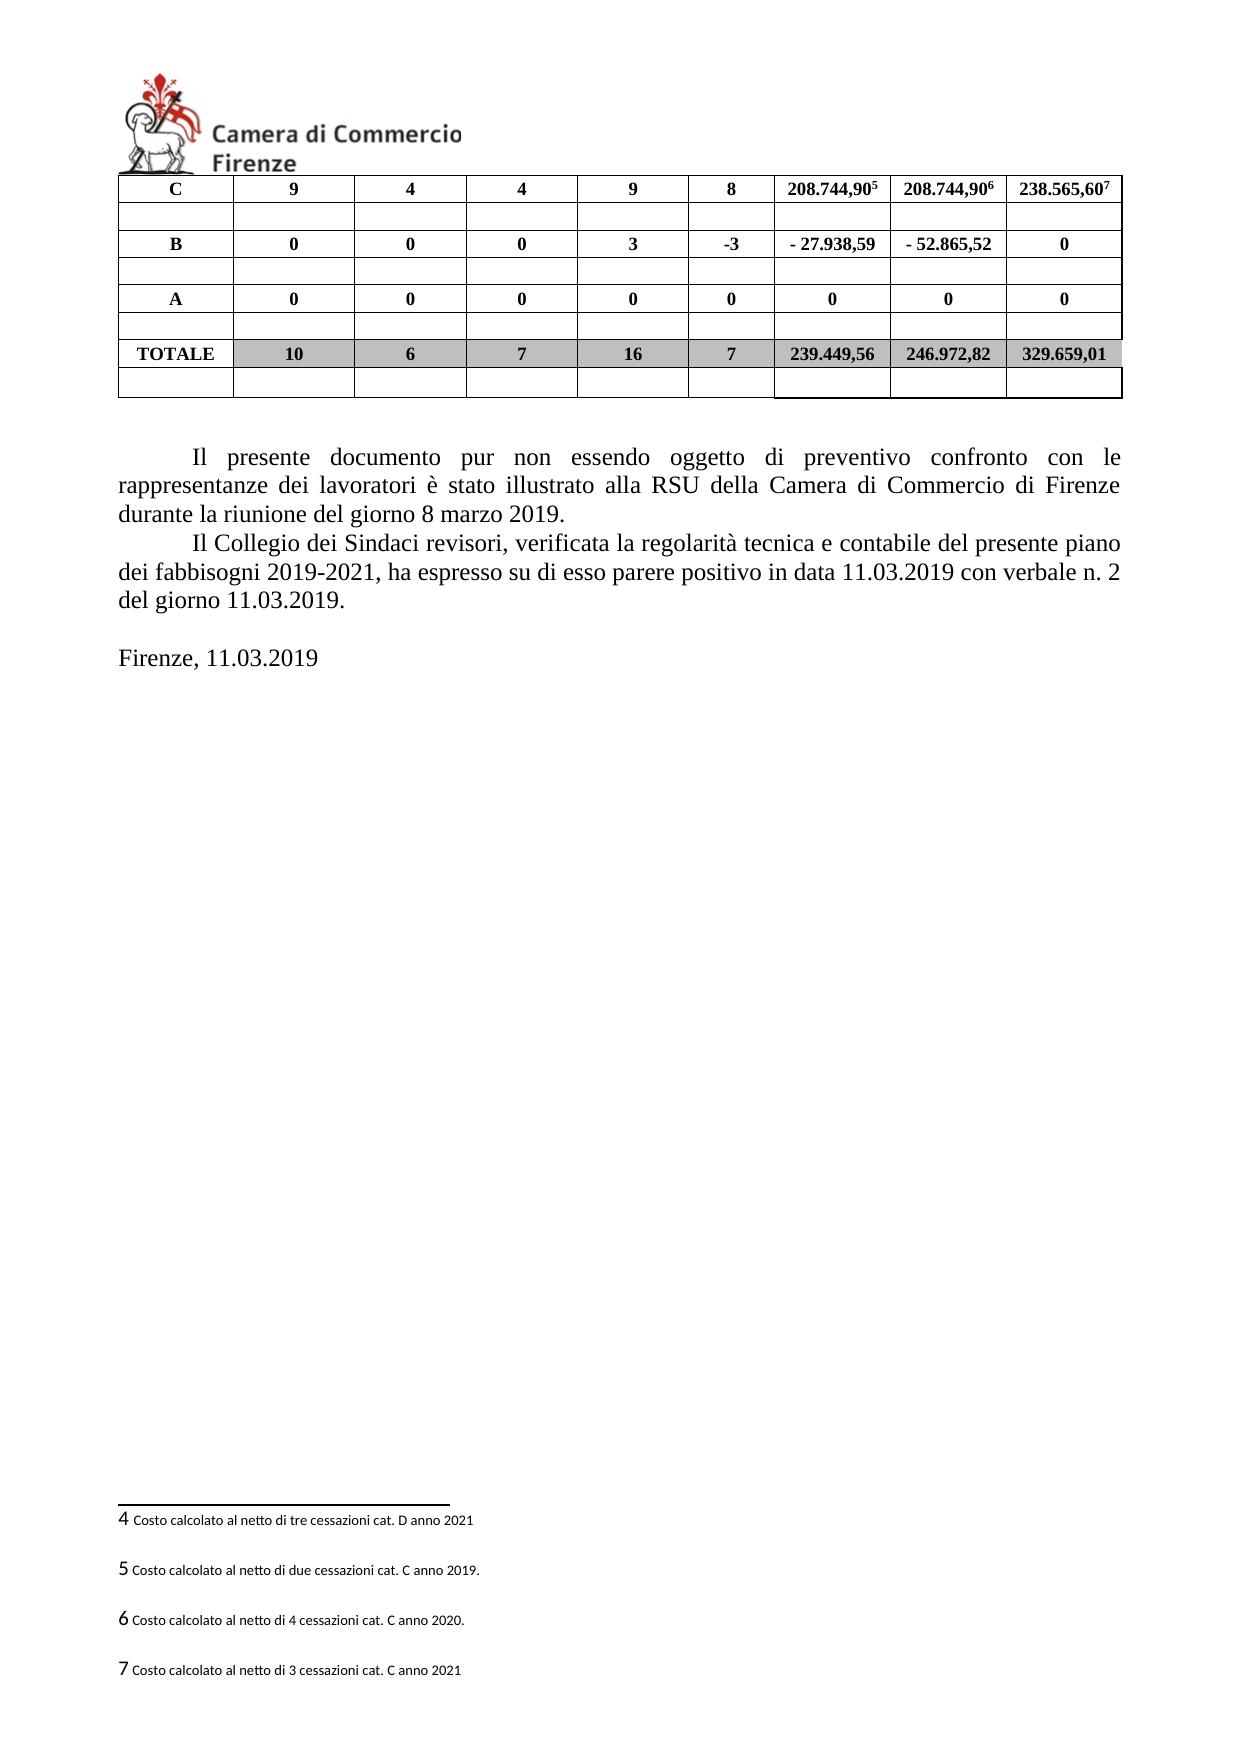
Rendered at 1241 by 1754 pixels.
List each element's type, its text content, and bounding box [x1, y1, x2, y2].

table_cell [119, 258, 233, 284]
table_cell [891, 203, 1006, 229]
table_cell [355, 258, 466, 284]
table_cell [234, 313, 354, 339]
table_cell [467, 368, 577, 397]
table_cell 10 [234, 340, 354, 367]
table_cell 0 [689, 285, 774, 312]
table_cell 0 [1007, 231, 1121, 257]
table_cell [689, 203, 774, 229]
table_cell [689, 313, 774, 339]
table_cell [578, 313, 688, 339]
table_cell 0 [234, 231, 354, 257]
table_cell 9 [578, 176, 688, 202]
table_cell [355, 313, 466, 339]
table_cell 329.659,01 [1007, 340, 1122, 367]
table_cell [234, 258, 354, 284]
table_cell [1007, 258, 1121, 284]
table_cell TOTALE [119, 340, 233, 367]
table_cell 6 [355, 340, 466, 367]
table_cell 0 [467, 285, 577, 312]
table_cell [234, 368, 354, 397]
table_cell A [119, 285, 233, 312]
table_cell [689, 368, 774, 397]
table_cell -3 [689, 231, 774, 257]
table_cell [775, 258, 890, 284]
table_cell [775, 203, 890, 229]
table_cell - 52.865,52 [891, 231, 1006, 257]
table_cell 7 [467, 340, 577, 367]
table_cell [119, 203, 233, 229]
table_cell [467, 203, 577, 229]
table_cell 7 [689, 340, 774, 367]
table_cell [119, 368, 233, 397]
table_cell [355, 368, 466, 397]
table_cell 208.744,90 [775, 176, 890, 202]
text Il presente documento pur non essendo oggetto di preventivo confronto con le rappresentanze dei lavoratori è stato illustrato alla RSU della Camera di Commercio di Firenze durante la riunione del giorno 8 marzo 2019. [118, 442, 1122, 528]
table_cell 4 [355, 176, 466, 202]
table_cell [775, 313, 890, 339]
table_cell [891, 368, 1006, 397]
table_cell 238.565,60 [1007, 176, 1121, 202]
table_cell 8 [689, 176, 774, 202]
table_cell [689, 258, 774, 284]
table_cell [1007, 203, 1121, 229]
table_cell - 27.938,59 [775, 231, 890, 257]
table_cell [578, 203, 688, 229]
text Firenze, 11.03.2019 [118, 643, 1122, 672]
table_cell [578, 368, 688, 397]
table_cell 3 [578, 231, 688, 257]
table_cell 208.744,90 [891, 176, 1006, 202]
table_cell 0 [775, 285, 890, 312]
table_cell [234, 203, 354, 229]
table_cell [467, 313, 577, 339]
table_cell 9 [234, 176, 354, 202]
table_cell [891, 313, 1006, 339]
table_cell 0 [578, 285, 688, 312]
table_cell [355, 203, 466, 229]
table_cell B [119, 231, 233, 257]
table_cell 0 [355, 231, 466, 257]
table_cell [1007, 313, 1121, 339]
table_cell [891, 258, 1006, 284]
table_cell C [119, 176, 233, 202]
table_cell [775, 368, 890, 397]
table_cell 246.972,82 [891, 340, 1006, 367]
text Il Collegio dei Sindaci revisori, verificata la regolarità tecnica e contabile del presente piano dei fabbisogni 2019-2021, ha espresso su di esso parere positivo in data 11.03.2019 con verbale n. 2 del giorno 11.03.2019. [118, 528, 1122, 614]
table_cell 239.449,56 [775, 340, 890, 367]
table_cell 0 [467, 231, 577, 257]
table_cell 0 [891, 285, 1006, 312]
table_cell [119, 313, 233, 339]
table_cell 4 [467, 176, 577, 202]
table_cell [578, 258, 688, 284]
table_cell 0 [1007, 285, 1121, 312]
table_cell 0 [355, 285, 466, 312]
table_cell [1007, 368, 1121, 397]
table_cell [467, 258, 577, 284]
table_cell 16 [578, 340, 688, 367]
table_cell 0 [234, 285, 354, 312]
